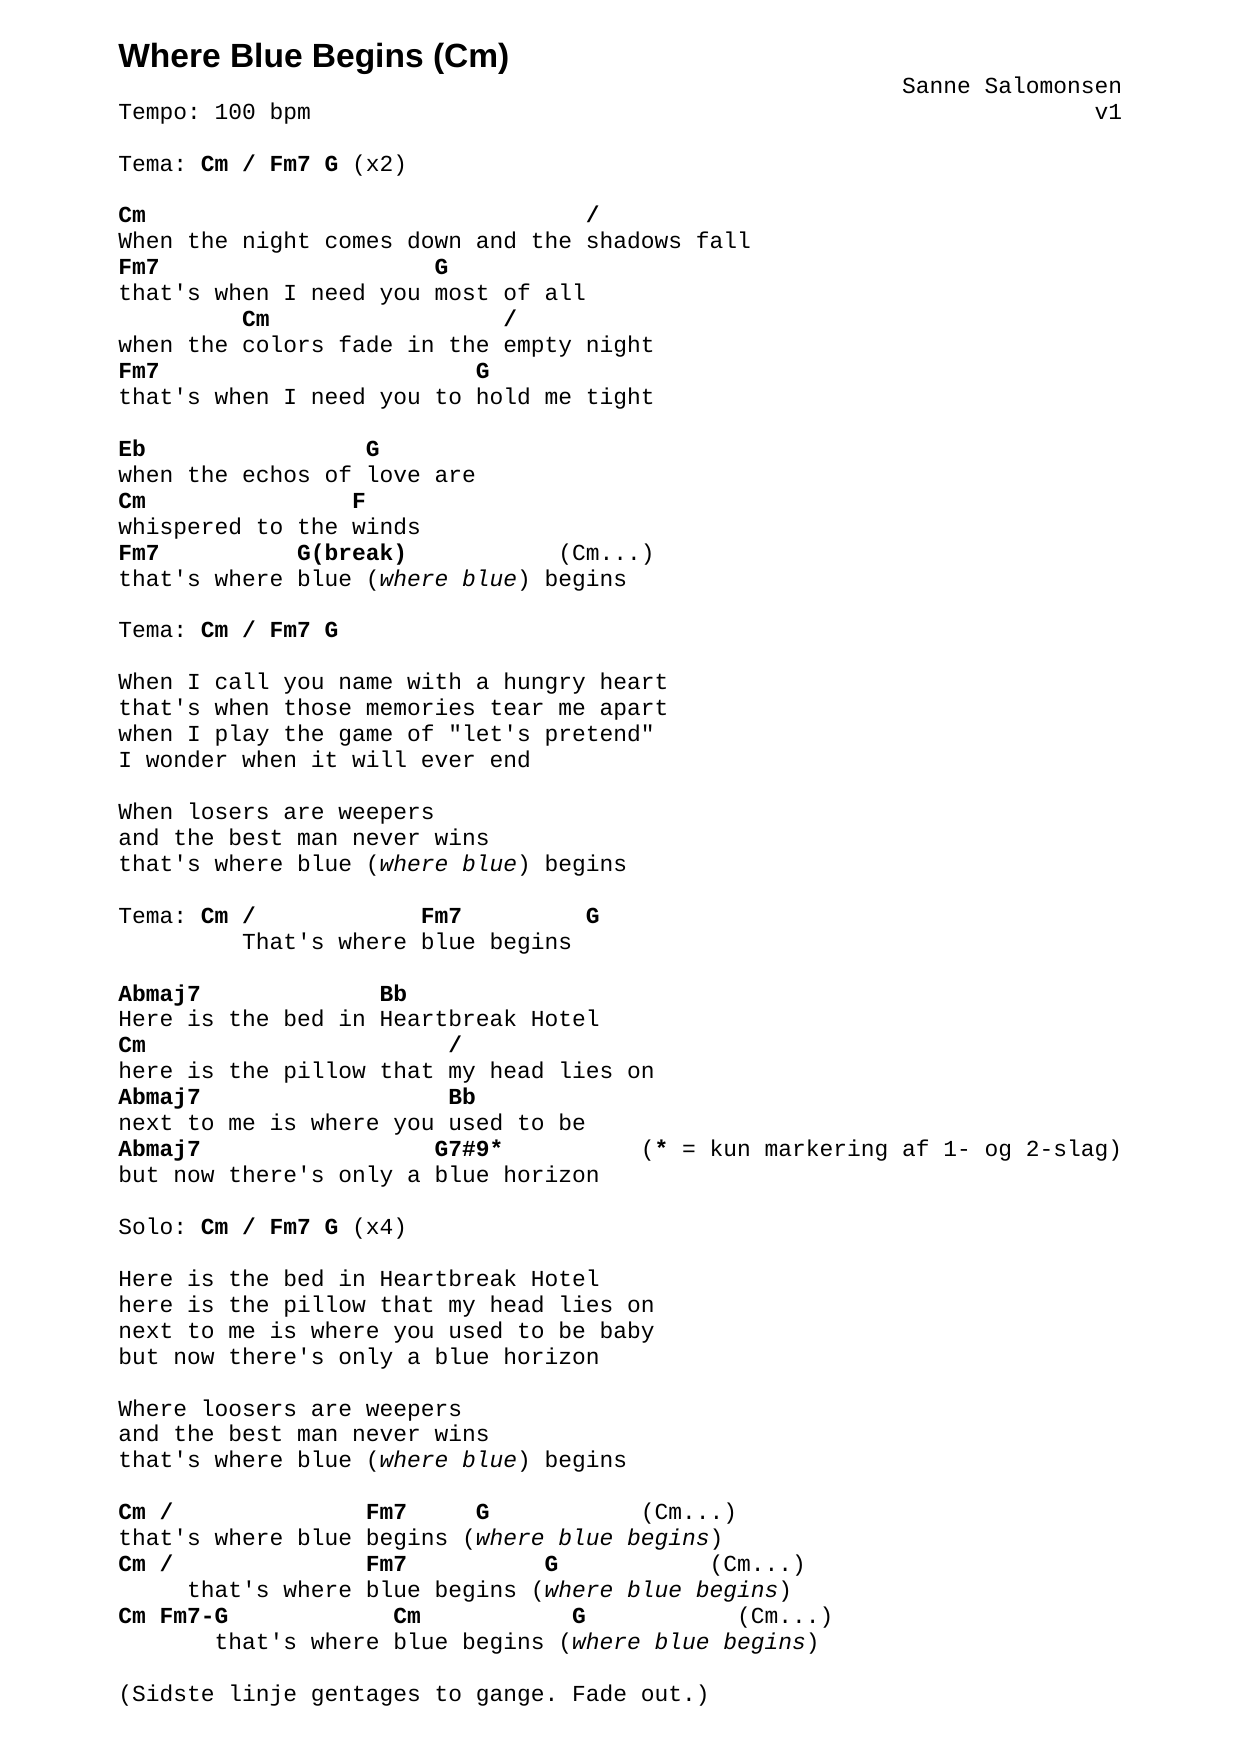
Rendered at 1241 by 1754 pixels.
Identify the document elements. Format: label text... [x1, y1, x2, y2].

text Solo: Cm / Fm7 G (x4) [118, 1215, 1122, 1241]
text Tema: Cm / Fm7 G [118, 619, 1122, 645]
text Tempo: 100 bpm v1 [118, 100, 1122, 126]
text (Sidste linje gentages to gange. Fade out.) [118, 1682, 1122, 1708]
text Sanne Salomonsen [118, 74, 1122, 100]
text Cm / [118, 1034, 1122, 1060]
text when I play the game of "let's pretend" [118, 722, 1122, 748]
text Cm / Fm7 G (Cm...) [118, 1552, 1122, 1578]
text Cm / Fm7 G (Cm...) [118, 1501, 1122, 1527]
text Cm / [118, 307, 1122, 333]
text Abmaj7 Bb [118, 982, 1122, 1008]
text next to me is where you used to be baby [118, 1319, 1122, 1345]
text that's where blue (where blue) begins [118, 852, 1122, 878]
text that's where blue begins (where blue begins) [118, 1527, 1122, 1552]
text That's where blue begins [118, 930, 1122, 956]
text and the best man never wins [118, 826, 1122, 852]
text Tema: Cm / Fm7 G [118, 904, 1122, 930]
text Here is the bed in Heartbreak Hotel [118, 1267, 1122, 1293]
text When the night comes down and the shadows fall [118, 230, 1122, 256]
text Tema: Cm / Fm7 G (x2) [118, 152, 1122, 178]
text that's where blue begins (where blue begins) [118, 1630, 1122, 1656]
subtitle Where Blue Begins (Cm) [118, 35, 1122, 74]
text next to me is where you used to be [118, 1112, 1122, 1137]
text here is the pillow that my head lies on [118, 1293, 1122, 1319]
text Cm F [118, 489, 1122, 515]
text but now there's only a blue horizon [118, 1345, 1122, 1371]
text Fm7 G(break) (Cm...) [118, 541, 1122, 567]
text Eb G [118, 437, 1122, 463]
text that's where blue (where blue) begins [118, 567, 1122, 593]
text When losers are weepers [118, 800, 1122, 826]
text that's when I need you most of all [118, 282, 1122, 307]
text I wonder when it will ever end [118, 748, 1122, 774]
text when the colors fade in the empty night [118, 333, 1122, 359]
text Cm / [118, 204, 1122, 230]
text but now there's only a blue horizon [118, 1163, 1122, 1189]
text Abmaj7 G7#9* (* = kun markering af 1- og 2-slag) [118, 1137, 1122, 1163]
text When I call you name with a hungry heart [118, 671, 1122, 697]
text Cm Fm7-G Cm G (Cm...) [118, 1604, 1122, 1630]
text Fm7 G [118, 359, 1122, 385]
text when the echos of love are [118, 463, 1122, 489]
text whispered to the winds [118, 515, 1122, 541]
text Fm7 G [118, 256, 1122, 282]
text that's where blue (where blue) begins [118, 1449, 1122, 1475]
text here is the pillow that my head lies on [118, 1060, 1122, 1086]
text Abmaj7 Bb [118, 1086, 1122, 1112]
text that's when those memories tear me apart [118, 697, 1122, 722]
text Here is the bed in Heartbreak Hotel [118, 1008, 1122, 1034]
text and the best man never wins [118, 1423, 1122, 1449]
text that's where blue begins (where blue begins) [118, 1578, 1122, 1604]
text Where loosers are weepers [118, 1397, 1122, 1423]
text that's when I need you to hold me tight [118, 385, 1122, 411]
